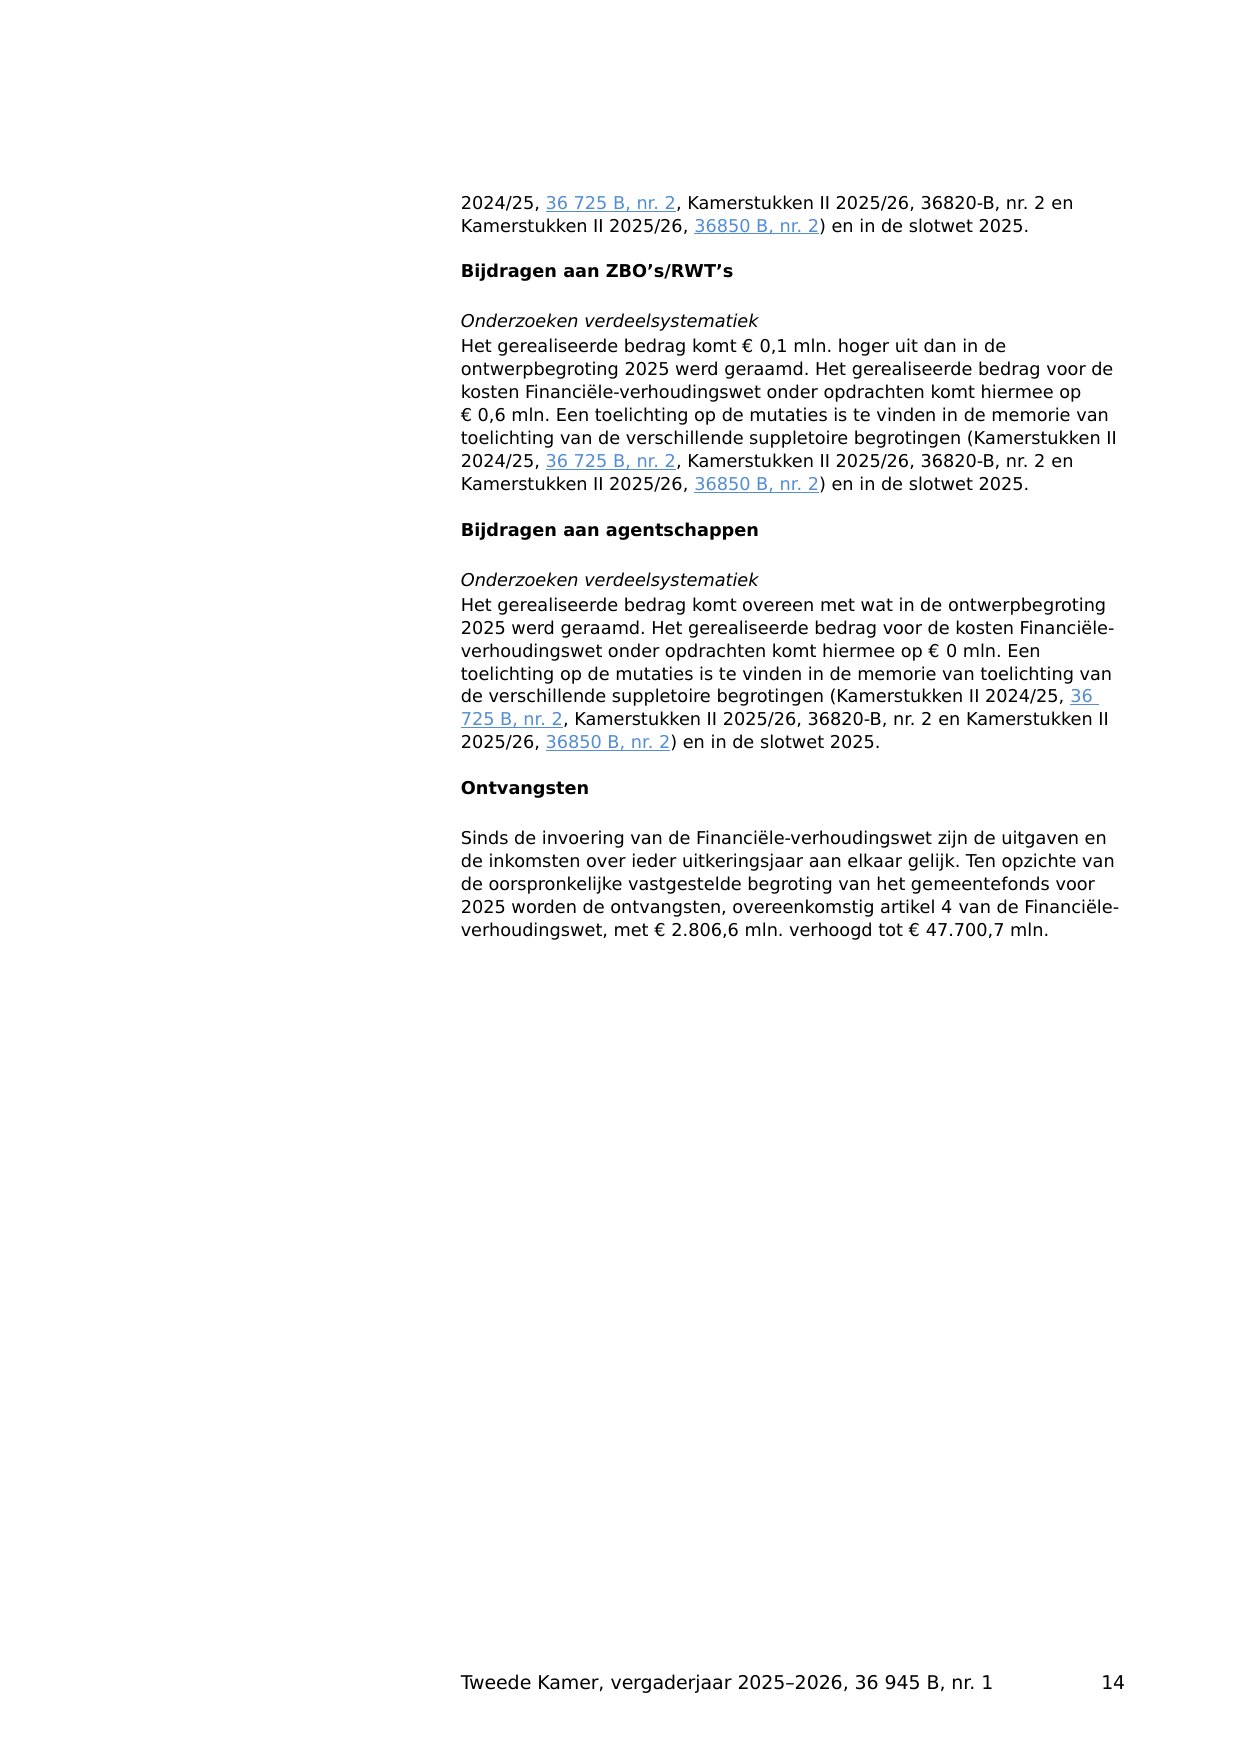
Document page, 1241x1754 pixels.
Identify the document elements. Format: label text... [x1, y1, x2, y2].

text Bijdragen aan agentschappen [461, 518, 1125, 541]
text Onderzoeken verdeelsystematiek [461, 568, 1125, 591]
text Ontvangsten [461, 776, 1125, 799]
text Onderzoeken verdeelsystematiek [461, 309, 1125, 332]
text Het gerealiseerde bedrag komt overeen met wat in de ontwerpbegroting 2025 werd geraamd. Het gerealiseerde bedrag voor de kosten Financiële-verhoudingswet onder opdrachten komt hiermee op € 0 mln. Een toelichting op de mutaties is te vinden in de memorie van toelichting van de verschillende suppletoire begrotingen (Kamerstukken II 2024/25, 36 725 B, nr. 2, Kamerstukken II 2025/26, 36820-B, nr. 2 en Kamerstukken II 2025/26, 36850 B, nr. 2) en in de slotwet 2025. [461, 593, 1125, 753]
text Sinds de invoering van de Financiële-verhoudingswet zijn de uitgaven en de inkomsten over ieder uitkeringsjaar aan elkaar gelijk. Ten opzichte van de oorspronkelijke vastgestelde begroting van het gemeentefonds voor 2025 worden de ontvangsten, overeenkomstig artikel 4 van de Financiële-verhoudingswet, met € 2.806,6 mln. verhoogd tot € 47.700,7 mln. [461, 826, 1125, 941]
text Bijdragen aan ZBO’s/RWT’s [461, 259, 1125, 282]
text 2024/25, 36 725 B, nr. 2, Kamerstukken II 2025/26, 36820-B, nr. 2 en Kamerstukken II 2025/26, 36850 B, nr. 2) en in de slotwet 2025. [461, 191, 1125, 237]
text Het gerealiseerde bedrag komt € 0,1 mln. hoger uit dan in de ontwerpbegroting 2025 werd geraamd. Het gerealiseerde bedrag voor de kosten Financiële-verhoudingswet onder opdrachten komt hiermee op € 0,6 mln. Een toelichting op de mutaties is te vinden in de memorie van toelichting van de verschillende suppletoire begrotingen (Kamerstukken II 2024/25, 36 725 B, nr. 2, Kamerstukken II 2025/26, 36820-B, nr. 2 en Kamerstukken II 2025/26, 36850 B, nr. 2) en in de slotwet 2025. [461, 334, 1125, 495]
